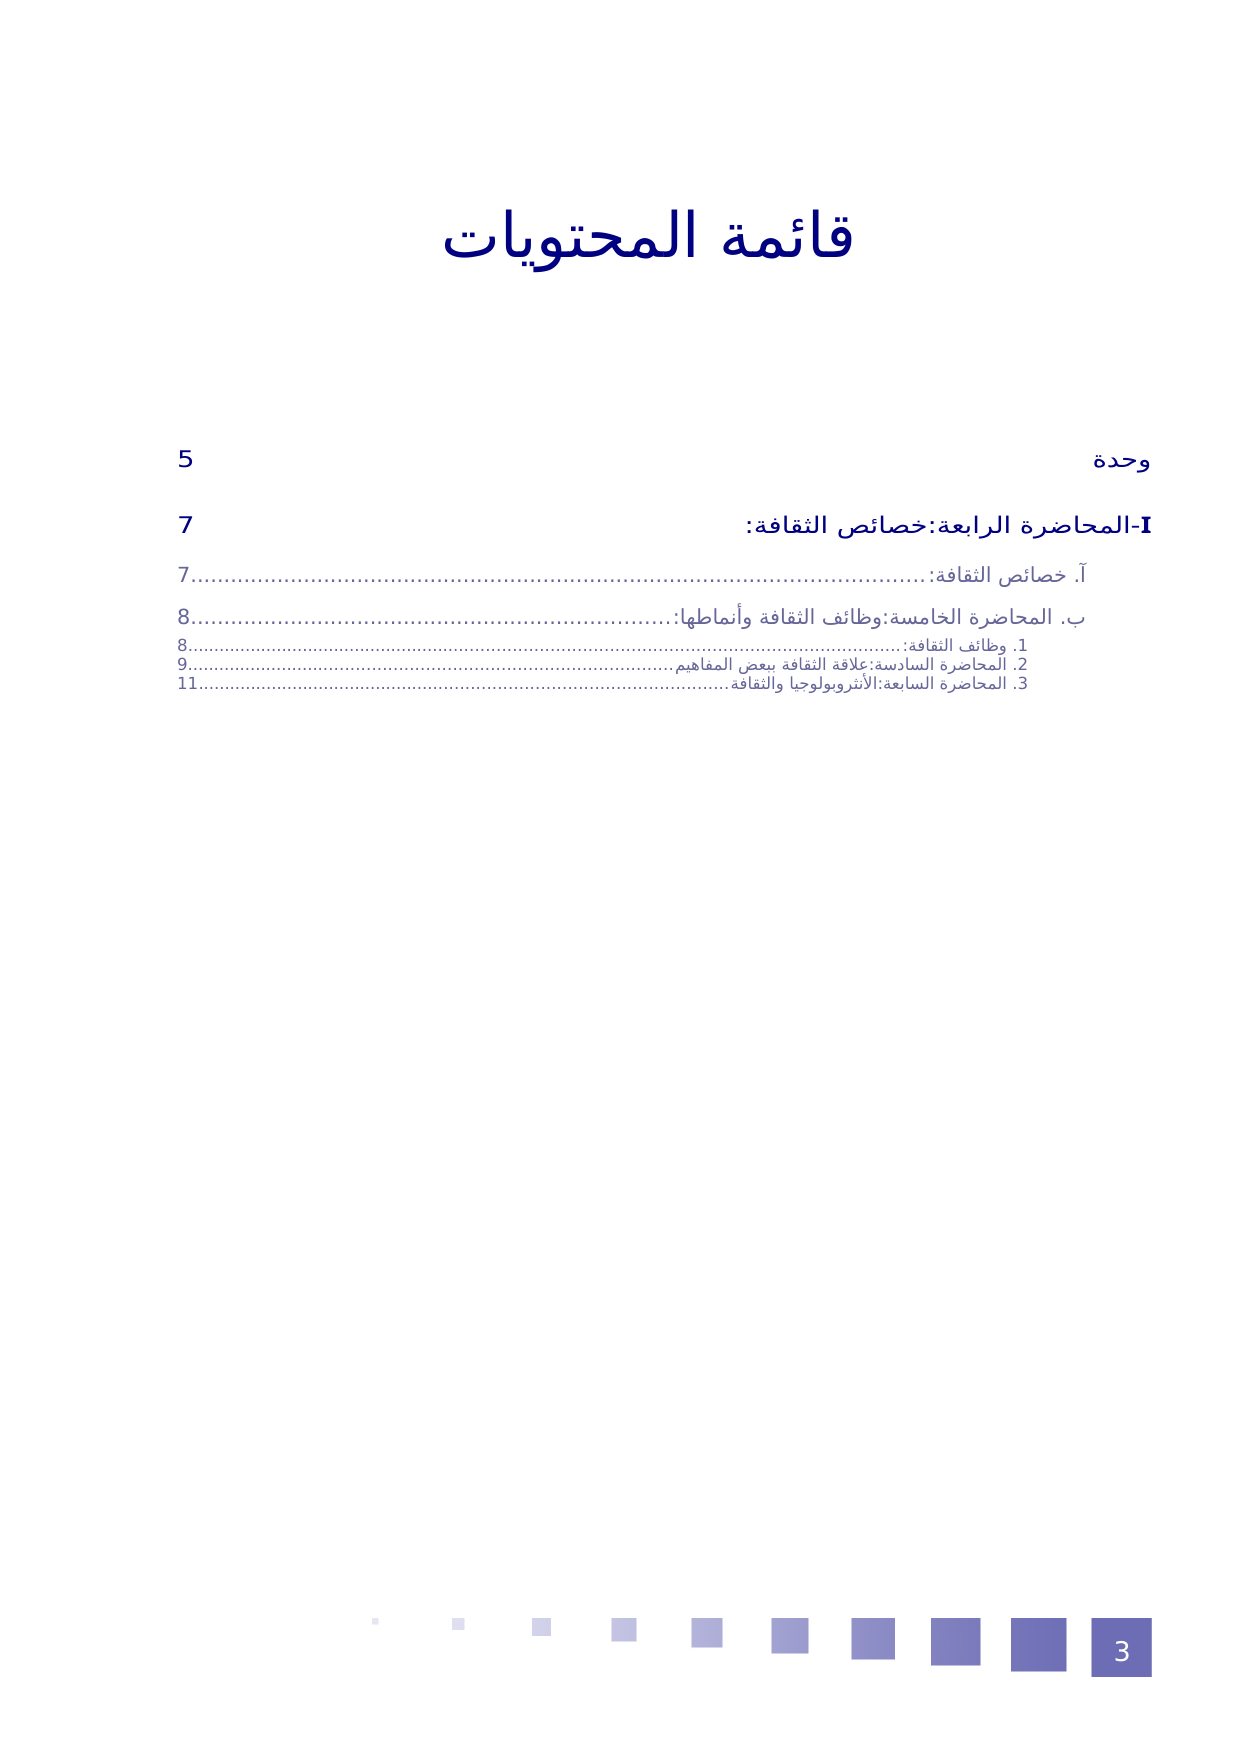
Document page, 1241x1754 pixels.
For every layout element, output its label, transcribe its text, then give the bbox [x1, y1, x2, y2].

title I-المحاضرة الرابعة:خصائص الثقافة: 7 [177, 508, 1152, 540]
title وحدة 5 [177, 446, 1152, 473]
title قائمة المحتويات [213, 199, 856, 272]
title آ. خصائص الثقافة: 7 [177, 563, 1093, 588]
title 3. المحاضرة السابعة:الأنثروبولوجيا والثقافة 11 [177, 674, 1033, 694]
title 2. المحاضرة السادسة:علاقة الثقافة ببعض المفاهيم 9 [177, 655, 1033, 674]
title ب. المحاضرة الخامسة:وظائف الثقافة وأنماطها: 8 [177, 605, 1093, 629]
title 1. وظائف الثقافة: 8 [177, 636, 1033, 655]
picture [177, 1618, 1152, 1677]
